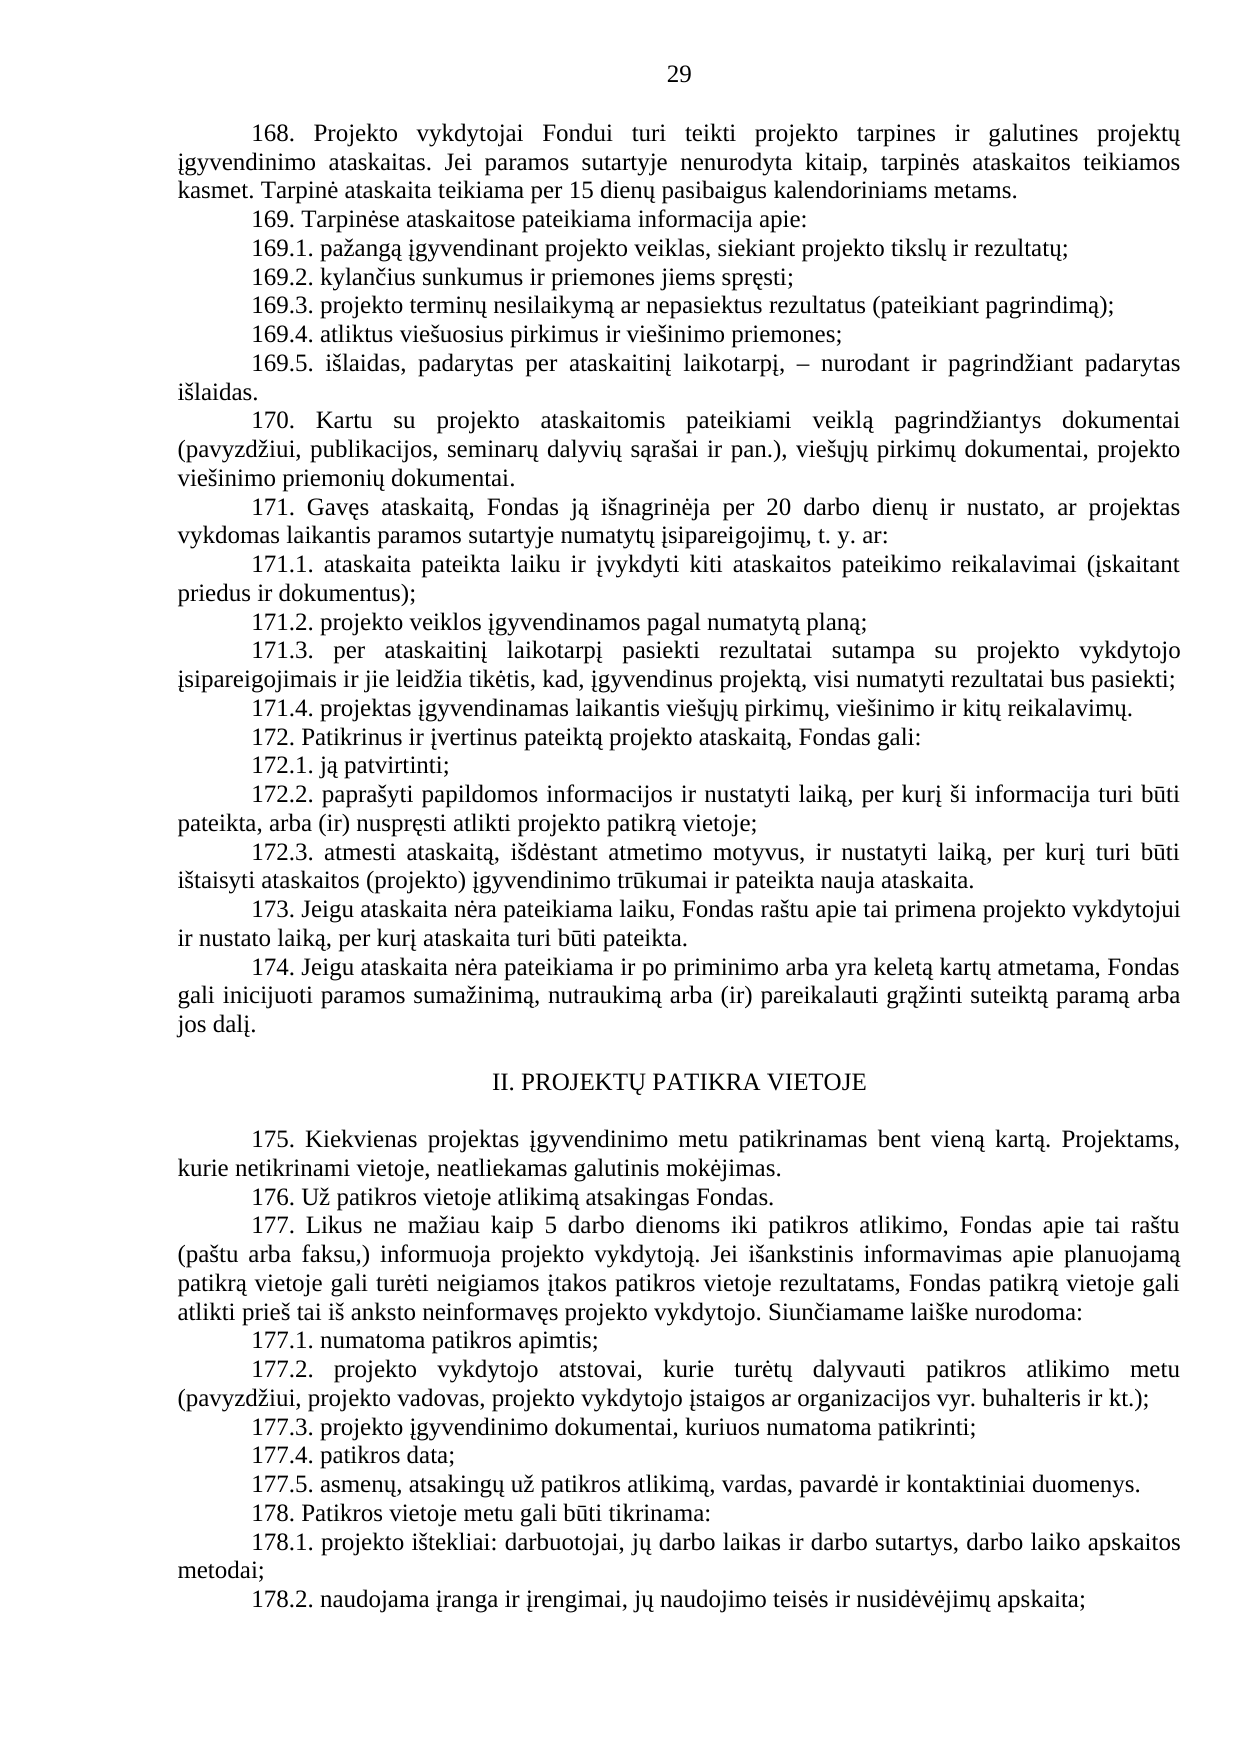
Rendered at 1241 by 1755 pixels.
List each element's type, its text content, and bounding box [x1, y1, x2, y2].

text II. PROJEKTŲ PATIKRA VIETOJE [177, 1067, 1181, 1096]
text 173. Jeigu ataskaita nėra pateikiama laiku, Fondas raštu apie tai primena projekto vykdytojui ir nustato laiką, per kurį ataskaita turi būti pateikta. [177, 894, 1181, 952]
text 171.3. per ataskaitinį laikotarpį pasiekti rezultatai sutampa su projekto vykdytojo įsipareigojimais ir jie leidžia tikėtis, kad, įgyvendinus projektą, visi numatyti rezultatai bus pasiekti; [177, 636, 1181, 693]
text 177. Likus ne mažiau kaip 5 darbo dienoms iki patikros atlikimo, Fondas apie tai raštu (paštu arba faksu,) informuoja projekto vykdytoją. Jei išankstinis informavimas apie planuojamą patikrą vietoje gali turėti neigiamos įtakos patikros vietoje rezultatams, Fondas patikrą vietoje gali atlikti prieš tai iš anksto neinformavęs projekto vykdytojo. Siunčiamame laiške nurodoma: [177, 1211, 1181, 1326]
text 177.4. patikros data; [177, 1441, 1181, 1469]
text 172.2. paprašyti papildomos informacijos ir nustatyti laiką, per kurį ši informacija turi būti pateikta, arba (ir) nuspręsti atlikti projekto patikrą vietoje; [177, 779, 1181, 837]
text 169.5. išlaidas, padarytas per ataskaitinį laikotarpį, – nurodant ir pagrindžiant padarytas išlaidas. [177, 348, 1181, 406]
text 177.2. projekto vykdytojo atstovai, kurie turėtų dalyvauti patikros atlikimo metu (pavyzdžiui, projekto vadovas, projekto vykdytojo įstaigos ar organizacijos vyr. buhalteris ir kt.); [177, 1354, 1181, 1412]
text 172.3. atmesti ataskaitą, išdėstant atmetimo motyvus, ir nustatyti laiką, per kurį turi būti ištaisyti ataskaitos (projekto) įgyvendinimo trūkumai ir pateikta nauja ataskaita. [177, 837, 1181, 894]
text 178. Patikros vietoje metu gali būti tikrinama: [177, 1498, 1181, 1527]
text 172. Patikrinus ir įvertinus pateiktą projekto ataskaitą, Fondas gali: [177, 722, 1181, 751]
text 169.2. kylančius sunkumus ir priemones jiems spręsti; [177, 262, 1181, 291]
text 169.4. atliktus viešuosius pirkimus ir viešinimo priemones; [177, 319, 1181, 348]
text 178.1. projekto ištekliai: darbuotojai, jų darbo laikas ir darbo sutartys, darbo laiko apskaitos metodai; [177, 1527, 1181, 1584]
text 177.3. projekto įgyvendinimo dokumentai, kuriuos numatoma patikrinti; [177, 1412, 1181, 1441]
text 175. Kiekvienas projektas įgyvendinimo metu patikrinamas bent vieną kartą. Projektams, kurie netikrinami vietoje, neatliekamas galutinis mokėjimas. [177, 1124, 1181, 1182]
text 169.3. projekto terminų nesilaikymą ar nepasiektus rezultatus (pateikiant pagrindimą); [177, 291, 1181, 319]
text 176. Už patikros vietoje atlikimą atsakingas Fondas. [177, 1182, 1181, 1211]
text 170. Kartu su projekto ataskaitomis pateikiami veiklą pagrindžiantys dokumentai (pavyzdžiui, publikacijos, seminarų dalyvių sąrašai ir pan.), viešųjų pirkimų dokumentai, projekto viešinimo priemonių dokumentai. [177, 406, 1181, 492]
text 171.4. projektas įgyvendinamas laikantis viešųjų pirkimų, viešinimo ir kitų reikalavimų. [177, 693, 1181, 722]
text 178.2. naudojama įranga ir įrengimai, jų naudojimo teisės ir nusidėvėjimų apskaita; [177, 1584, 1181, 1613]
text 172.1. ją patvirtinti; [177, 751, 1181, 779]
text 177.5. asmenų, atsakingų už patikros atlikimą, vardas, pavardė ir kontaktiniai duomenys. [177, 1469, 1181, 1498]
text 171.1. ataskaita pateikta laiku ir įvykdyti kiti ataskaitos pateikimo reikalavimai (įskaitant priedus ir dokumentus); [177, 549, 1181, 607]
text 177.1. numatoma patikros apimtis; [177, 1326, 1181, 1354]
text 169. Tarpinėse ataskaitose pateikiama informacija apie: [177, 204, 1181, 233]
text 174. Jeigu ataskaita nėra pateikiama ir po priminimo arba yra keletą kartų atmetama, Fondas gali inicijuoti paramos sumažinimą, nutraukimą arba (ir) pareikalauti grąžinti suteiktą paramą arba jos dalį. [177, 952, 1181, 1038]
text 171. Gavęs ataskaitą, Fondas ją išnagrinėja per 20 darbo dienų ir nustato, ar projektas vykdomas laikantis paramos sutartyje numatytų įsipareigojimų, t. y. ar: [177, 492, 1181, 549]
text 169.1. pažangą įgyvendinant projekto veiklas, siekiant projekto tikslų ir rezultatų; [177, 233, 1181, 262]
text 171.2. projekto veiklos įgyvendinamos pagal numatytą planą; [177, 607, 1181, 636]
text 168. Projekto vykdytojai Fondui turi teikti projekto tarpines ir galutines projektų įgyvendinimo ataskaitas. Jei paramos sutartyje nenurodyta kitaip, tarpinės ataskaitos teikiamos kasmet. Tarpinė ataskaita teikiama per 15 dienų pasibaigus kalendoriniams metams. [177, 118, 1181, 204]
